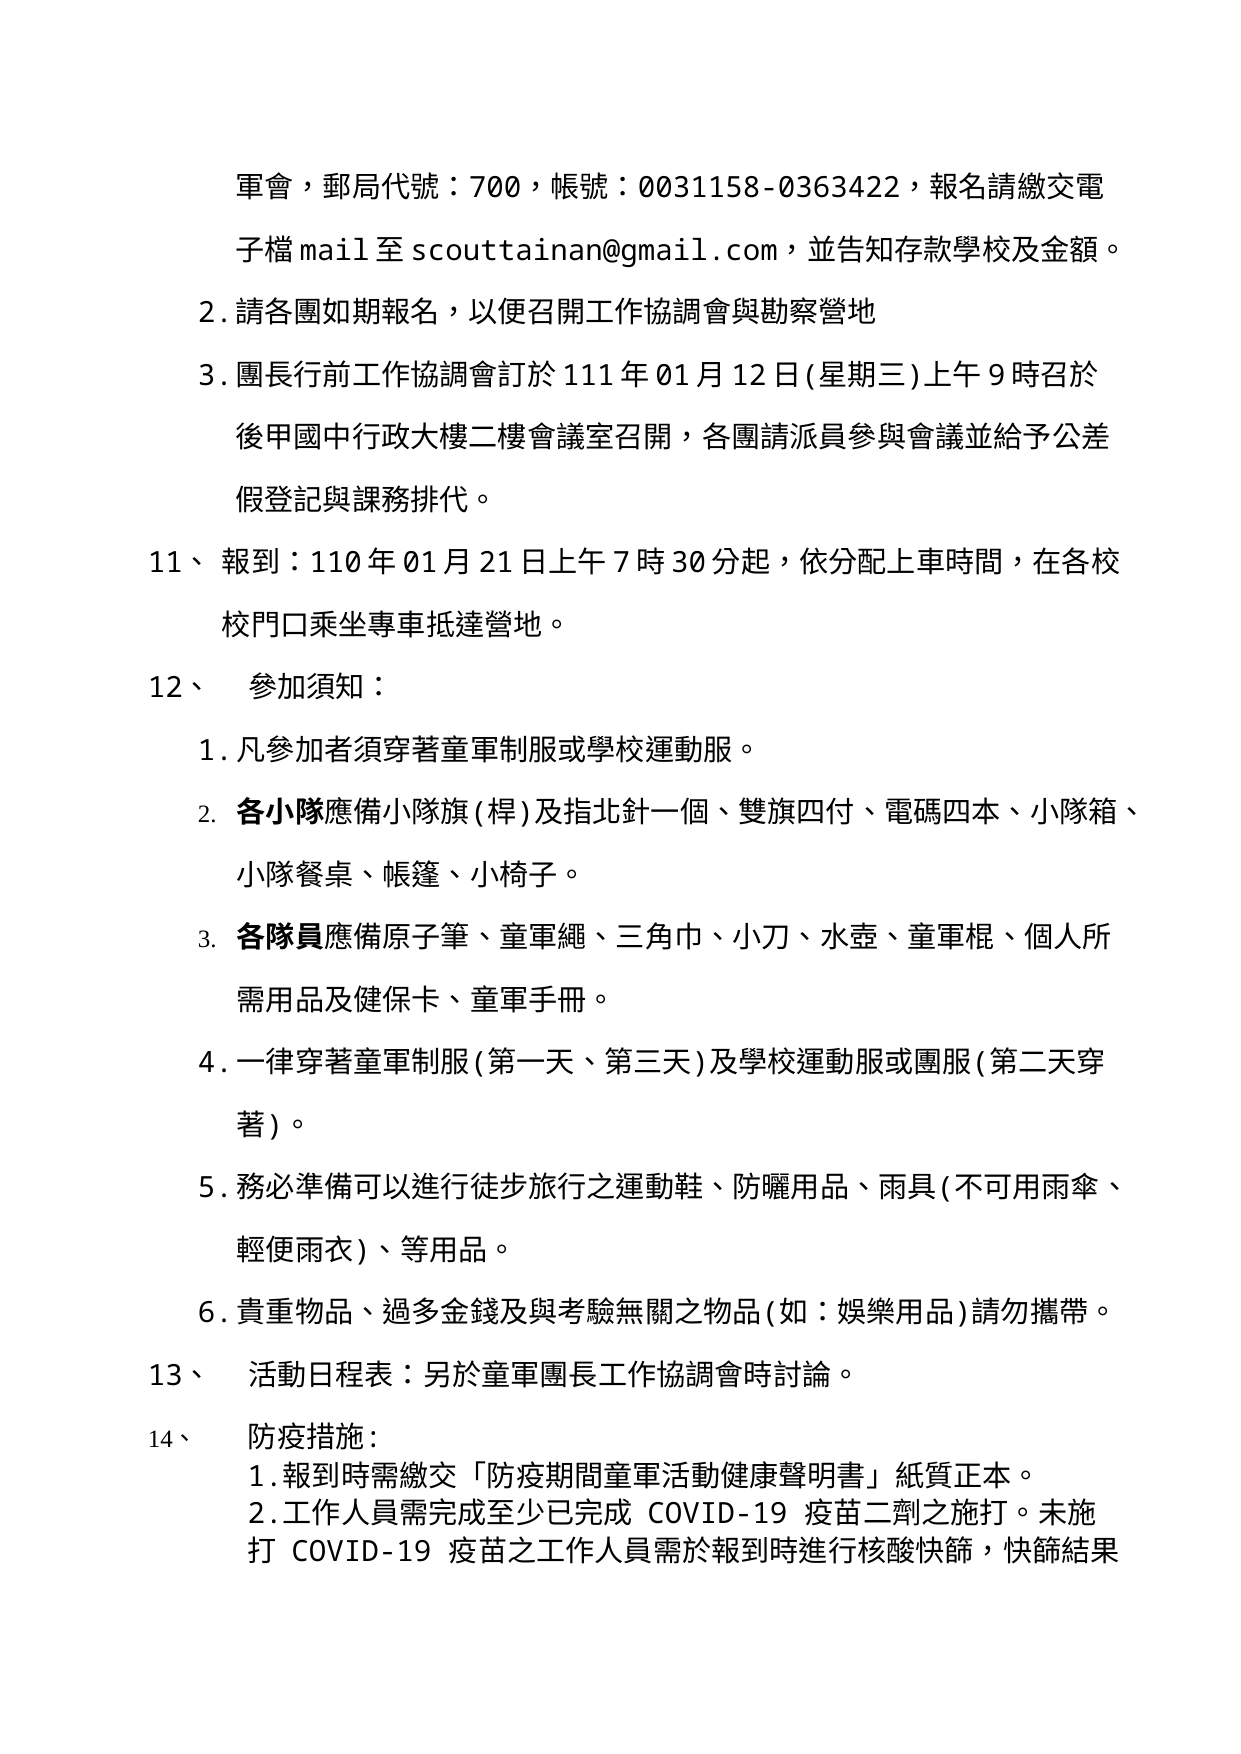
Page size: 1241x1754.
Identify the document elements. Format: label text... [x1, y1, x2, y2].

list 活動日程表：另於童軍團長工作協調會時討論。 [148, 1331, 1122, 1393]
list 報到：110年01月21日上午7時30分起，依分配上車時間，在各校校門口乘坐專車抵達營地。 [148, 518, 1122, 643]
list 務必準備可以進行徒步旅行之運動鞋、防曬用品、雨具(不可用雨傘、輕便雨衣)、等用品。 [198, 1143, 1122, 1268]
list 請各團如期報名，以便召開工作協調會與勘察營地 [198, 268, 1122, 331]
text 2.工作人員需完成至少已完成 COVID-19 疫苗二劑之施打。未施打 COVID-19 疫苗之工作人員需於報到時進行核酸快篩，快篩結果 [247, 1493, 1122, 1568]
list 團長行前工作協調會訂於111年01月12日(星期三)上午9時召於後甲國中行政大樓二樓會議室召開，各團請派員參與會議並給予公差假登記與課務排代。 [198, 331, 1122, 518]
list 防疫措施: [148, 1393, 1122, 1456]
list 即日起至111年01月05前請各團將參加費存入本會戶名：台南市童軍會，郵局代號：700，帳號：0031158-0363422，報名請繳交電子檔mail至scouttainan@gmail.com，並告知存款學校及金額。 [198, 143, 1122, 268]
list 參加須知： [148, 643, 1122, 706]
list 各小隊應備小隊旗(桿)及指北針一個、雙旗四付、電碼四本、小隊箱、小隊餐桌、帳篷、小椅子。 [198, 768, 1122, 893]
list 凡參加者須穿著童軍制服或學校運動服。 [198, 706, 1122, 768]
list 各隊員應備原子筆、童軍繩、三角巾、小刀、水壺、童軍棍、個人所需用品及健保卡、童軍手冊。 [198, 893, 1122, 1018]
list 貴重物品、過多金錢及與考驗無關之物品(如：娛樂用品)請勿攜帶。 [198, 1268, 1122, 1331]
list 一律穿著童軍制服(第一天、第三天)及學校運動服或團服(第二天穿著)。 [198, 1018, 1122, 1143]
text 1.報到時需繳交「防疫期間童軍活動健康聲明書」紙質正本。 [247, 1456, 1122, 1493]
